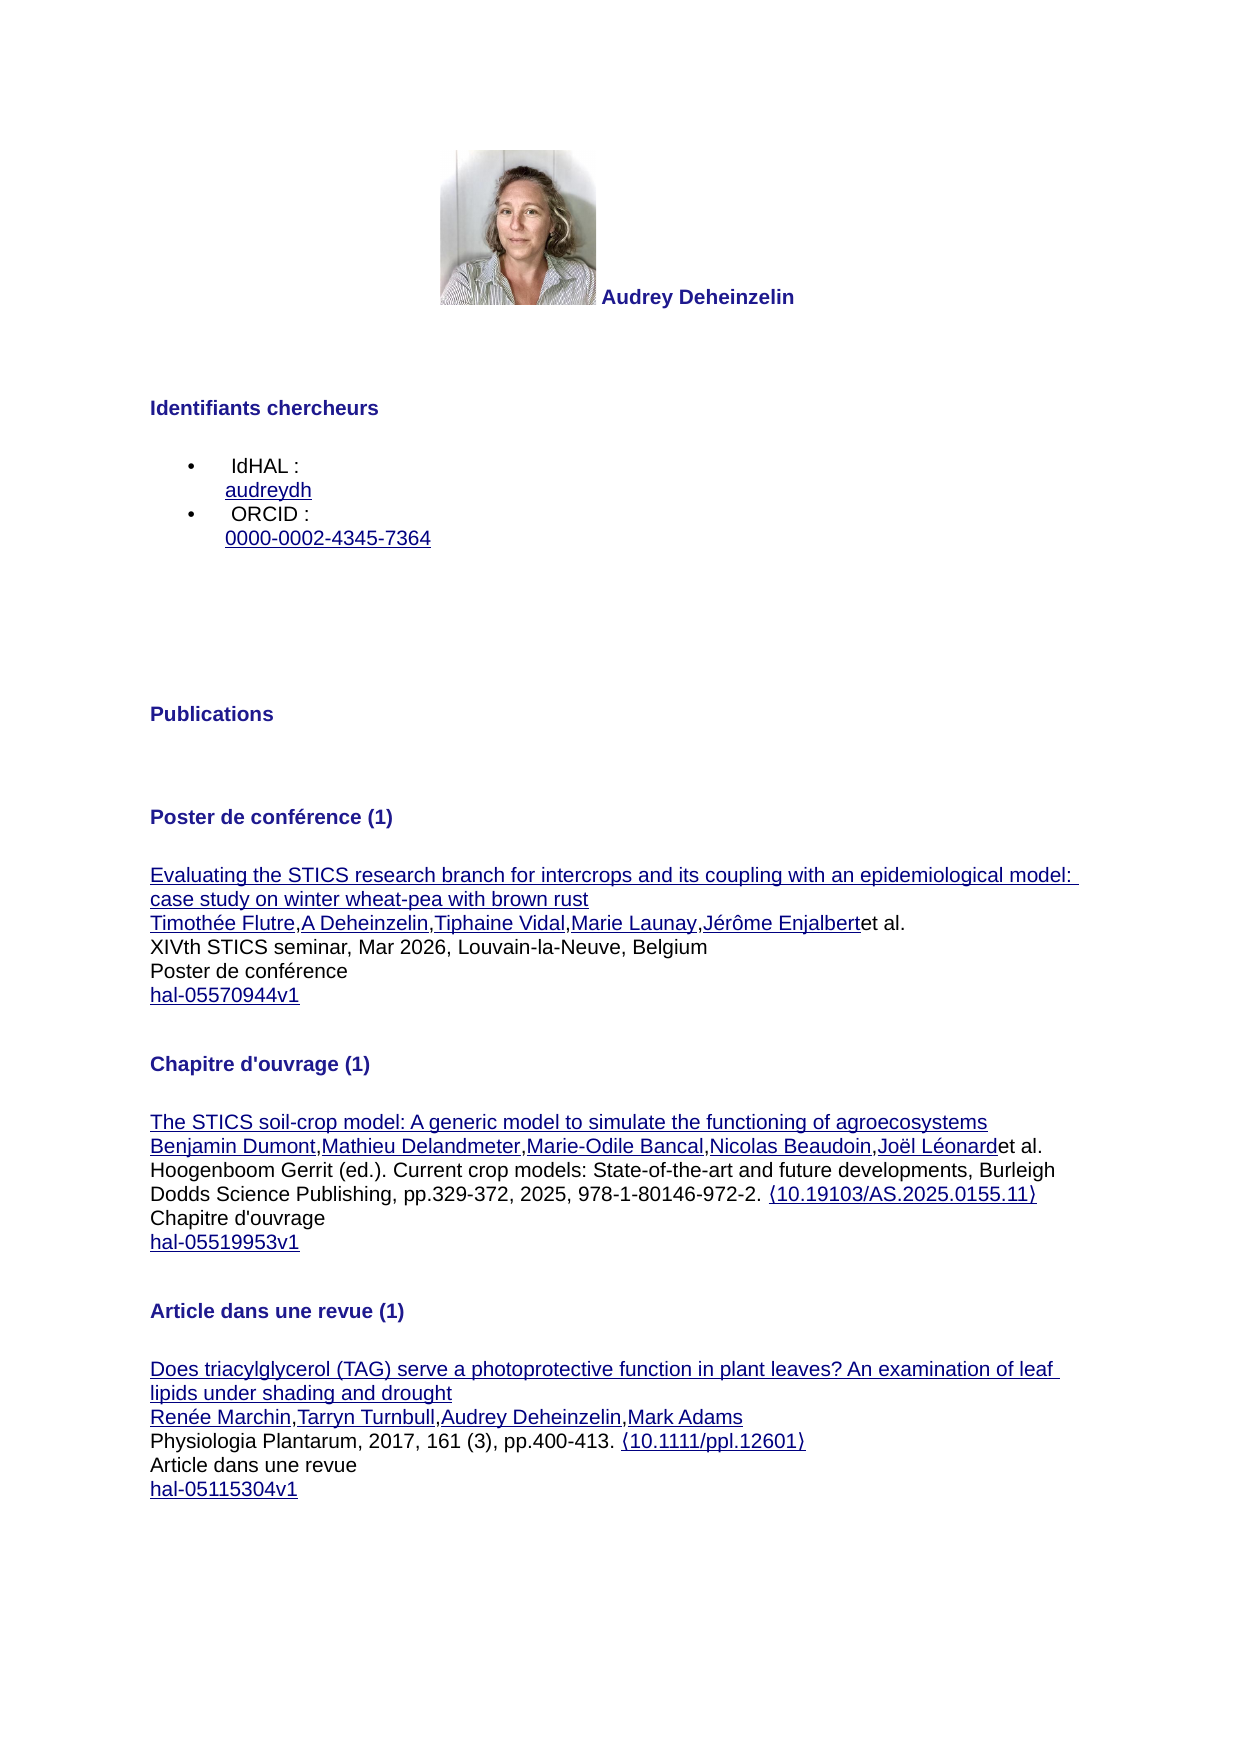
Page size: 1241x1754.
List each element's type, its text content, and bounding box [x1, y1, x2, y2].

subtitle Article dans une revue (1) [150, 1298, 1090, 1322]
table_header Evaluating the STICS research branch for intercrops and its coupling with an epidemiological model: case study on winter wheat-pea with brown rust Timothée Flutre,A Deheinzelin,Tiphaine Vidal,Marie Launay,Jérôme Enjalbertet al. XIVth STICS seminar, Mar 2026, Louvain-la-Neuve, Belgium Poster de conférence hal-05570944v1 [150, 863, 1090, 1007]
subtitle Poster de conférence (1) [150, 805, 1090, 829]
subtitle Identifiants chercheurs [150, 395, 1090, 419]
subtitle Publications [150, 702, 1090, 726]
table_header The STICS soil-crop model: A generic model to simulate the functioning of agroecosystems Benjamin Dumont,Mathieu Delandmeter,Marie-Odile Bancal,Nicolas Beaudoin,Joël Léonardet al. Hoogenboom Gerrit (ed.). Current crop models: State-of-the-art and future developments, Burleigh Dodds Science Publishing, pp.329-372, 2025, 978-1-80146-972-2. ⟨10.19103/AS.2025.0155.11⟩ Chapitre d'ouvrage hal-05519953v1 [150, 1110, 1090, 1254]
table_header Does triacylglycerol (TAG) serve a photoprotective function in plant leaves? An examination of leaf lipids under shading and drought Renée Marchin,Tarryn Turnbull,Audrey Deheinzelin,Mark Adams Physiologia Plantarum, 2017, 161 (3), pp.400-413. ⟨10.1111/ppl.12601⟩ Article dans une revue hal-05115304v1 [150, 1357, 1090, 1501]
list audreydh [187, 478, 1090, 502]
list 0000-0002-4345-7364 [187, 526, 1090, 549]
subtitle Audrey Deheinzelin [150, 150, 1090, 309]
subtitle Chapitre d'ouvrage (1) [150, 1052, 1090, 1076]
list ORCID : [187, 502, 1090, 526]
picture [440, 150, 597, 305]
list IdHAL : [187, 454, 1090, 478]
